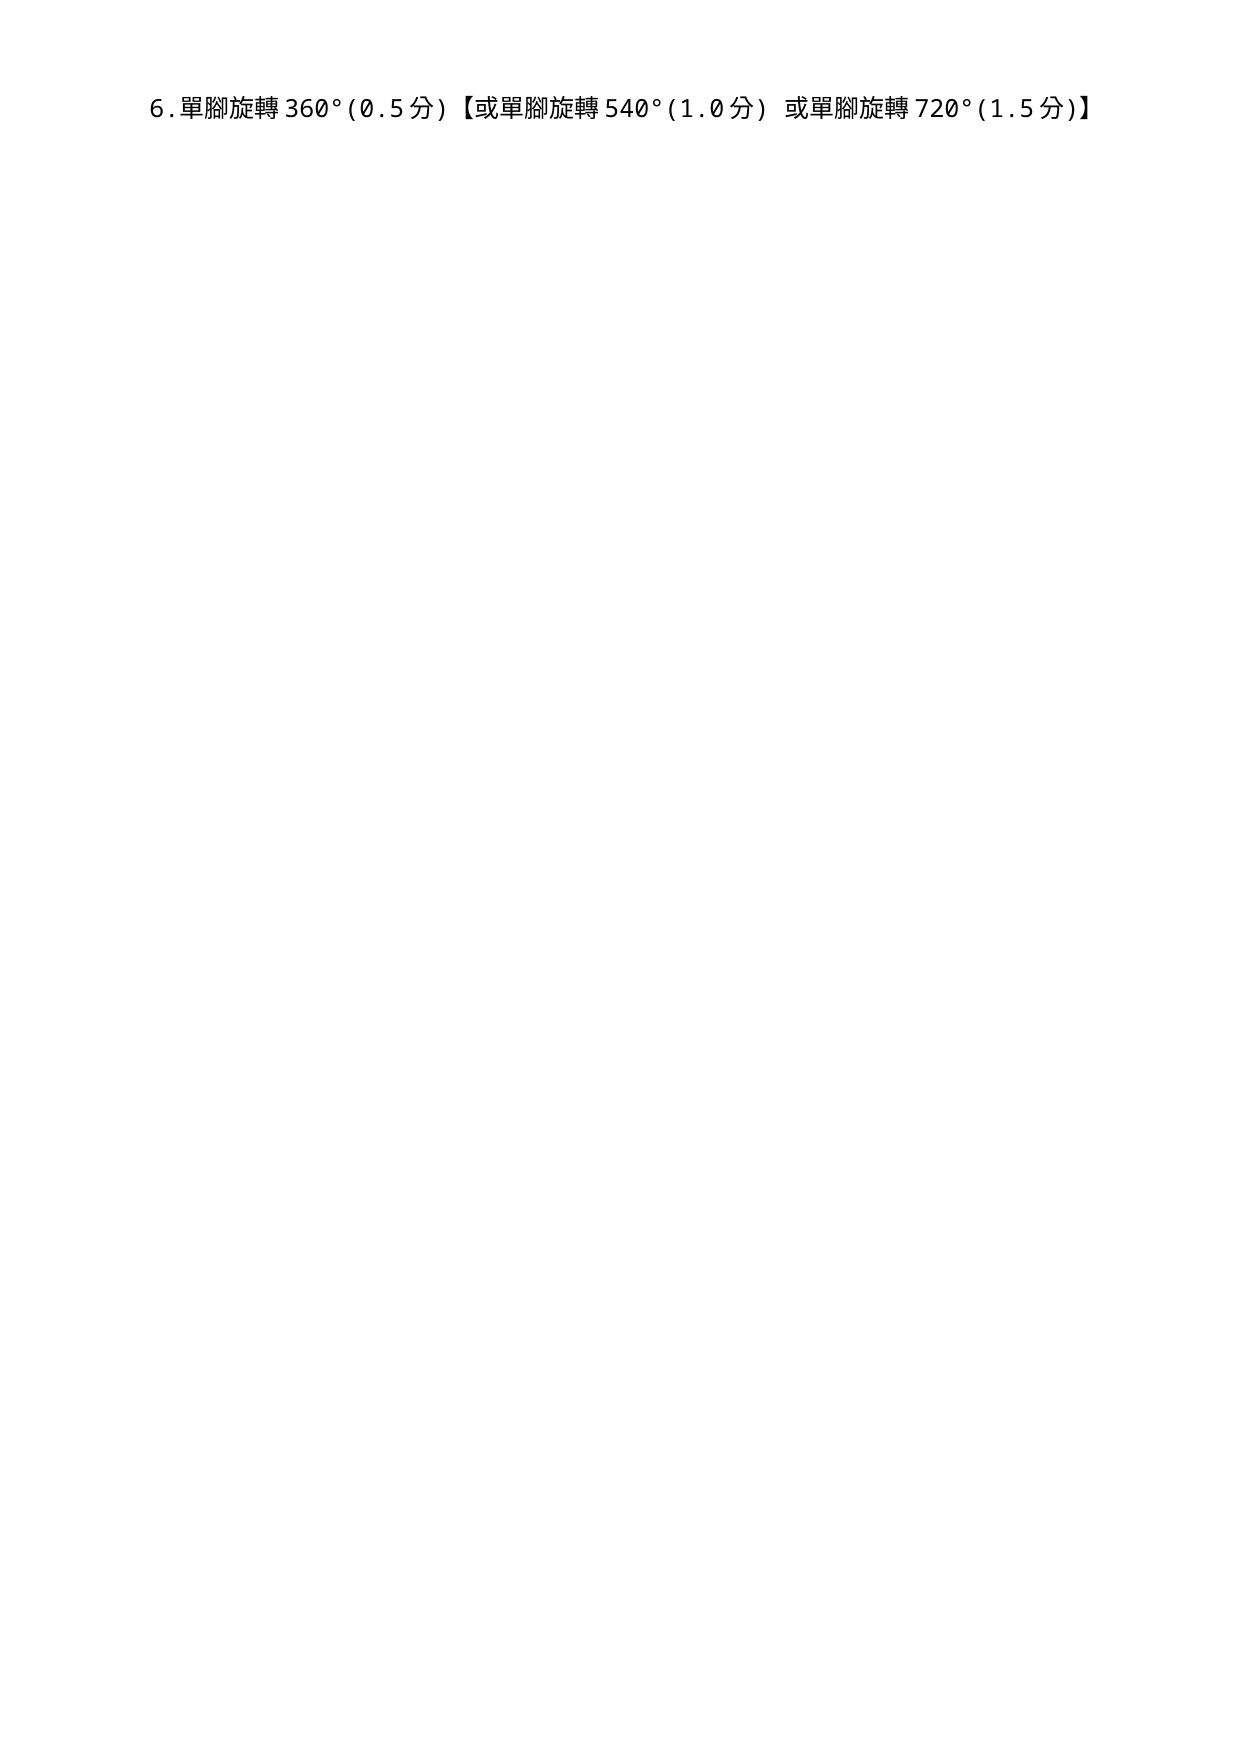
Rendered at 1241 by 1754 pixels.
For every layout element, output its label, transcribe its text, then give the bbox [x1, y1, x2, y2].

text 6.單腳旋轉360°(0.5分)【或單腳旋轉540°(1.0分) 或單腳旋轉720°(1.5分)】 [59, 64, 1181, 127]
